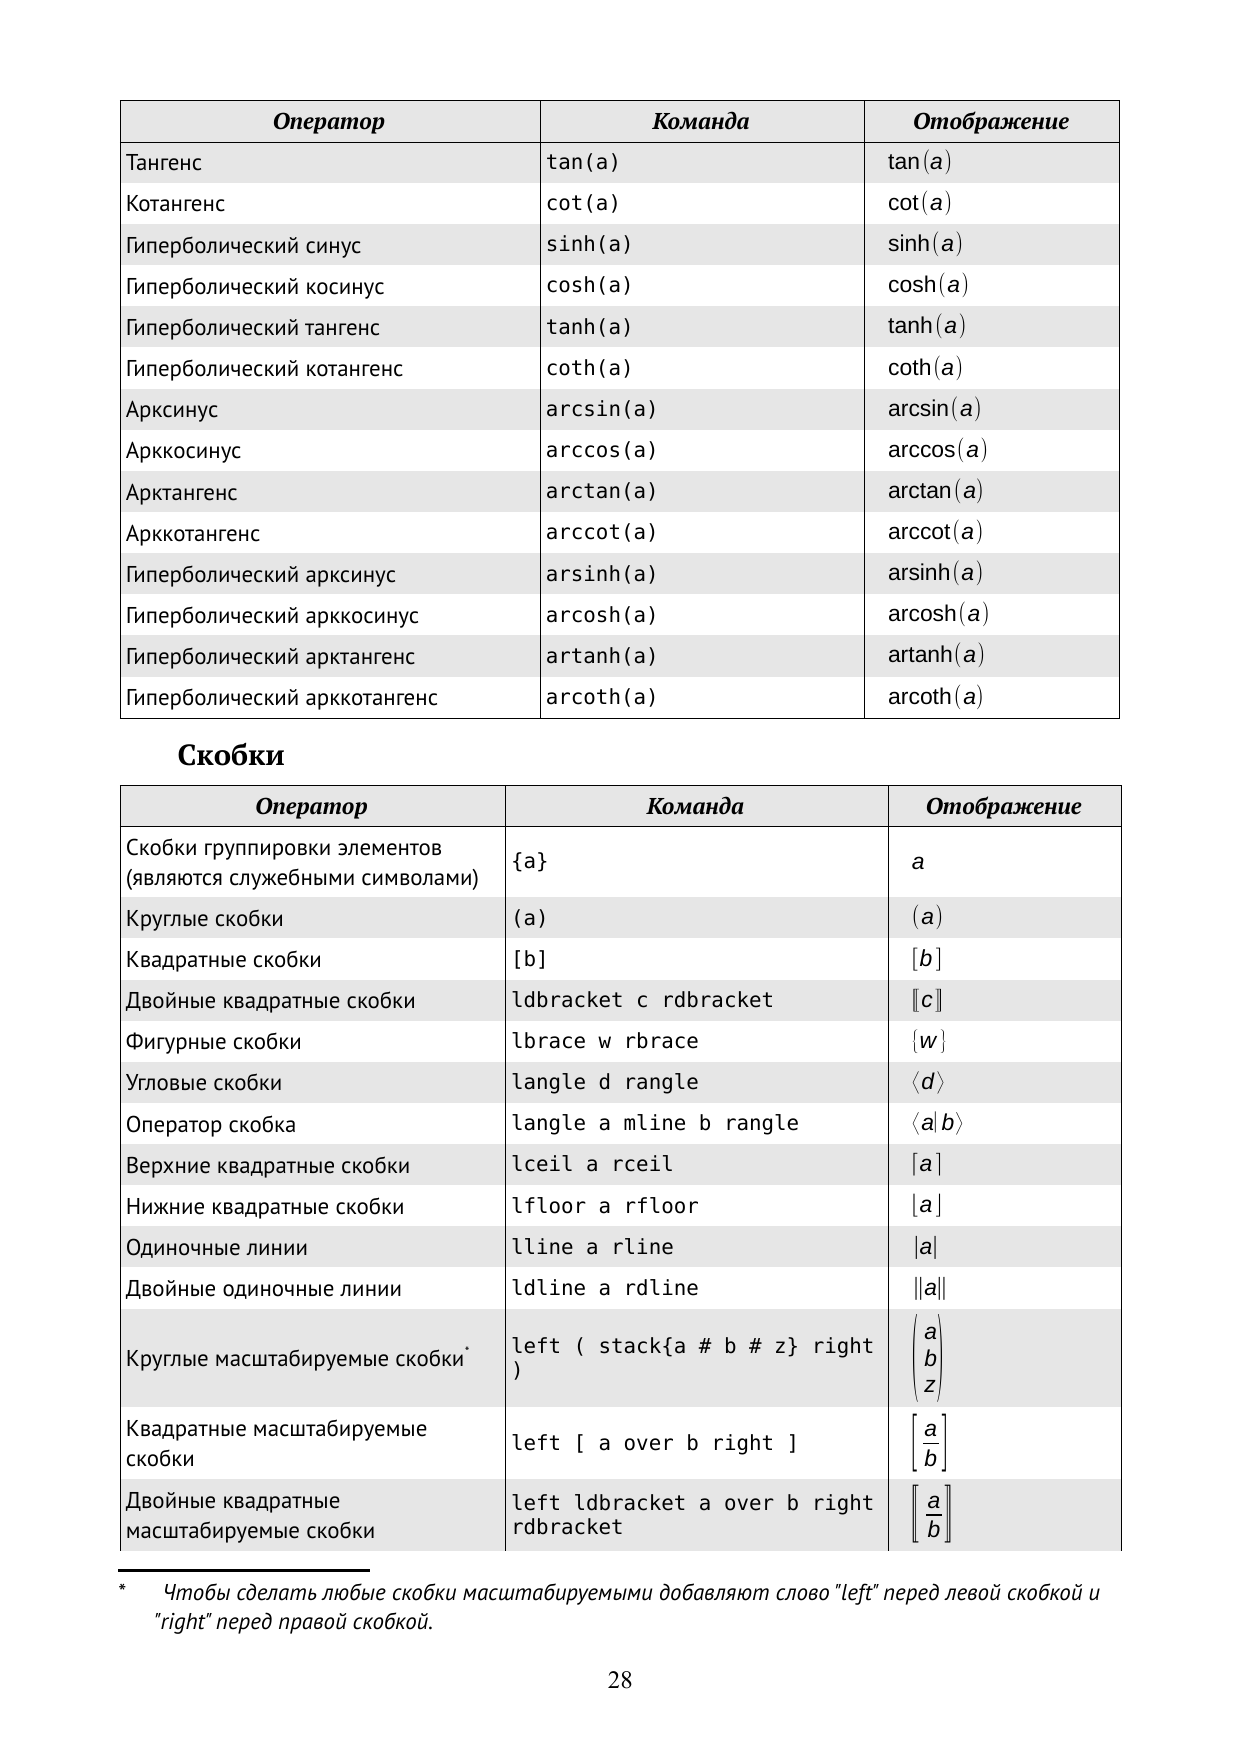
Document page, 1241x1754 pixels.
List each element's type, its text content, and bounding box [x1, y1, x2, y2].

table_cell [865, 306, 1119, 347]
table_cell [865, 224, 1119, 265]
table_cell Фигурные скобки [121, 1021, 505, 1062]
table_cell [865, 471, 1119, 512]
table_cell arccot(a) [541, 512, 864, 553]
table_cell langle d rangle [506, 1062, 888, 1103]
table_cell sinh(a) [541, 224, 864, 265]
table_cell arcoth(a) [541, 677, 864, 718]
table_cell Двойные одиночные линии [121, 1268, 505, 1309]
table_header Команда [541, 101, 864, 142]
table_cell Квадратные масштабируемые скобки [121, 1407, 505, 1479]
table_cell Скобки группировки элементов (являются служебными символами) [121, 827, 505, 897]
table_cell Круглые скобки [121, 897, 505, 938]
table_cell [865, 635, 1119, 677]
table_cell Тангенс [121, 143, 540, 183]
table_cell lline a rline [506, 1226, 888, 1267]
table_cell (a) [506, 897, 888, 938]
table_cell [889, 1021, 1121, 1062]
table_header Команда [506, 786, 888, 826]
table_cell coth(a) [541, 348, 864, 388]
table_header Оператор [121, 786, 505, 826]
table_cell Гиперболический арктангенс [121, 635, 540, 677]
table_cell Гиперболический синус [121, 224, 540, 265]
table_cell [889, 1479, 1121, 1551]
subtitle Скобки [177, 736, 1122, 773]
table_cell Угловые скобки [121, 1062, 505, 1103]
table_cell ldline a rdline [506, 1268, 888, 1309]
table_cell Нижние квадратные скобки [121, 1185, 505, 1226]
table_cell [889, 1062, 1121, 1103]
table_cell left [ a over b right ] [506, 1407, 888, 1479]
table_cell left ldbracket a over b right rdbracket [506, 1479, 888, 1551]
table_cell Одиночные линии [121, 1226, 505, 1267]
table_cell arccos(a) [541, 430, 864, 471]
table_cell Гиперболический арккотангенс [121, 677, 540, 718]
table_cell cot(a) [541, 183, 864, 224]
table_cell [889, 897, 1121, 938]
table_cell arsinh(a) [541, 553, 864, 594]
table_cell [865, 677, 1119, 718]
table_cell Квадратные скобки [121, 938, 505, 979]
table_cell [865, 430, 1119, 471]
table_cell tanh(a) [541, 306, 864, 347]
table_cell Арккотангенс [121, 512, 540, 553]
table_cell Котангенс [121, 183, 540, 224]
table_header Отображение [865, 101, 1119, 142]
table_cell [889, 1407, 1121, 1479]
table_cell [865, 553, 1119, 594]
table_cell [b] [506, 938, 888, 979]
table_cell [889, 1226, 1121, 1267]
table_cell lfloor a rfloor [506, 1185, 888, 1226]
table_cell Арксинус [121, 389, 540, 430]
table_cell langle a mline b rangle [506, 1103, 888, 1144]
table_cell [865, 389, 1119, 430]
table_cell [889, 1185, 1121, 1226]
table_cell [865, 512, 1119, 553]
table_cell lceil a rceil [506, 1144, 888, 1185]
table_cell tan(a) [541, 143, 864, 183]
table_cell Верхние квадратные скобки [121, 1144, 505, 1185]
table_cell Гиперболический косинус [121, 265, 540, 306]
table_cell arcosh(a) [541, 594, 864, 635]
table_cell [889, 1309, 1121, 1407]
table_cell [865, 143, 1119, 183]
table_header Оператор [121, 101, 540, 142]
table_header Отображение [889, 786, 1121, 826]
table_cell [889, 1268, 1121, 1309]
table_cell [889, 980, 1121, 1021]
table_cell Гиперболический тангенс [121, 306, 540, 347]
table_cell {a} [506, 827, 888, 897]
table_cell Круглые масштабируемые скобки [121, 1309, 505, 1407]
table_cell Гиперболический арккосинус [121, 594, 540, 635]
table_cell [865, 183, 1119, 224]
table_cell lbrace w rbrace [506, 1021, 888, 1062]
table_cell [865, 348, 1119, 388]
table_cell Арктангенс [121, 471, 540, 512]
table_cell arcsin(a) [541, 389, 864, 430]
table_cell Арккосинус [121, 430, 540, 471]
table_cell arctan(a) [541, 471, 864, 512]
table_cell cosh(a) [541, 265, 864, 306]
table_cell [865, 265, 1119, 306]
table_cell [889, 1103, 1121, 1144]
table_cell Двойные квадратные скобки [121, 980, 505, 1021]
table_cell Гиперболический котангенс [121, 348, 540, 388]
table_cell [889, 938, 1121, 979]
table_cell [889, 827, 1121, 897]
table_cell artanh(a) [541, 635, 864, 677]
table_cell Гиперболический арксинус [121, 553, 540, 594]
table_cell [889, 1144, 1121, 1185]
table_cell Двойные квадратные масштабируемые скобки [121, 1479, 505, 1551]
table_cell Оператор скобка [121, 1103, 505, 1144]
table_cell [865, 594, 1119, 635]
table_cell ldbracket c rdbracket [506, 980, 888, 1021]
table_cell left ( stack{a # b # z} right ) [506, 1309, 888, 1407]
